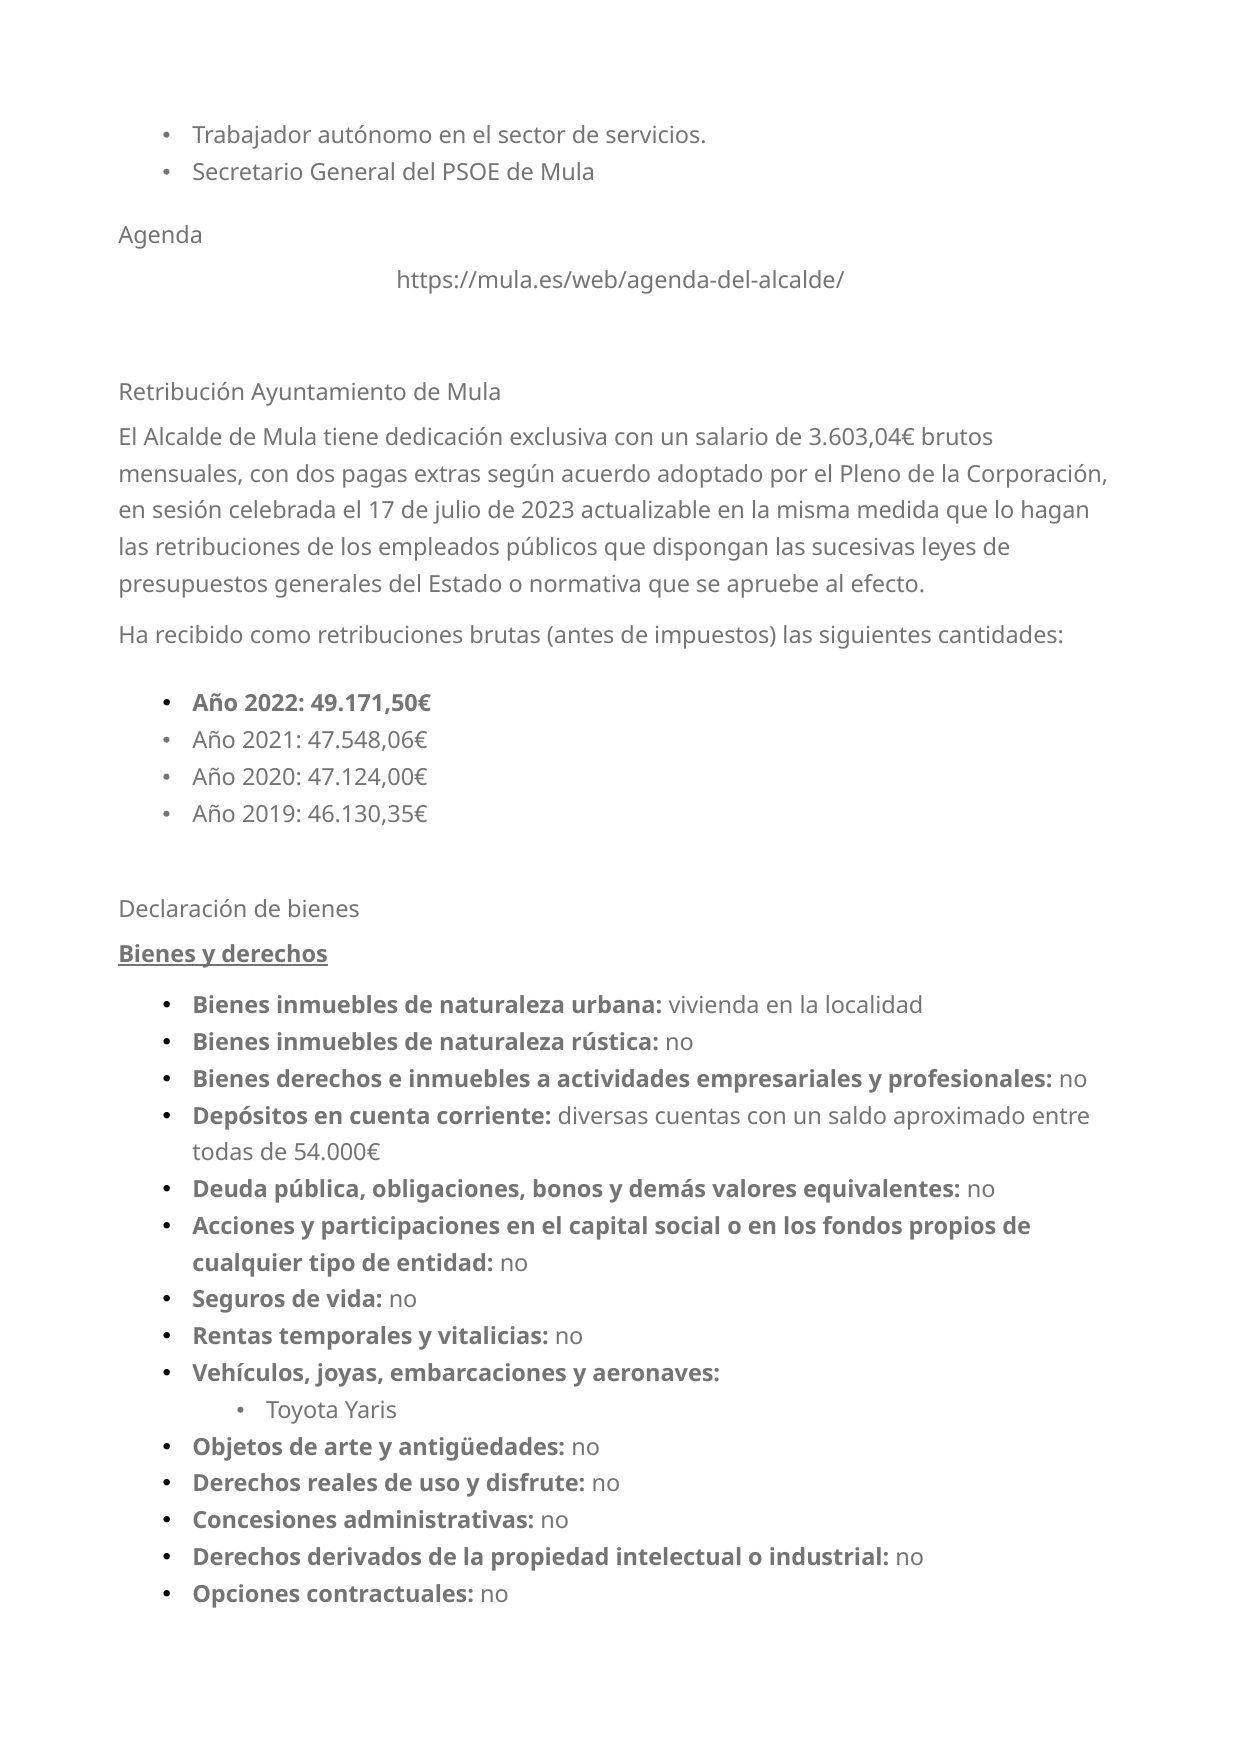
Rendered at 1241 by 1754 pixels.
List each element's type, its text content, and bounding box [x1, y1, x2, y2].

list Acciones y participaciones en el capital social o en los fondos propios de cualquier tipo de entidad: no [162, 1209, 1122, 1278]
list Seguros de vida: no [162, 1283, 1122, 1315]
list Derechos derivados de la propiedad intelectual o industrial: no [162, 1540, 1122, 1572]
list Vehículos, joyas, embarcaciones y aeronaves: [162, 1356, 1122, 1388]
list Año 2019: 46.130,35€ [162, 797, 1122, 829]
list Bienes inmuebles de naturaleza urbana: vivienda en la localidad [162, 989, 1122, 1021]
text Bienes y derechos [118, 937, 1122, 969]
list Depósitos en cuenta corriente: diversas cuentas con un saldo aproximado entre todas de 54.000€ [162, 1099, 1122, 1168]
list Opciones contractuales: no [162, 1577, 1122, 1609]
subtitle Agenda [118, 219, 1122, 251]
list Trabajador autónomo en el sector de servicios. [162, 118, 1122, 150]
list Rentas temporales y vitalicias: no [162, 1319, 1122, 1352]
subtitle Retribución Ayuntamiento de Mula [118, 344, 1122, 408]
text https://mula.es/web/agenda-del-alcalde/ [118, 263, 1122, 295]
list Deuda pública, obligaciones, bonos y demás valores equivalentes: no [162, 1172, 1122, 1204]
list Año 2021: 47.548,06€ [162, 723, 1122, 755]
list Toyota Yaris [236, 1393, 1122, 1425]
subtitle Declaración de bienes [118, 861, 1122, 925]
list Objetos de arte y antigüedades: no [162, 1430, 1122, 1462]
list Derechos reales de uso y disfrute: no [162, 1467, 1122, 1499]
list Concesiones administrativas: no [162, 1503, 1122, 1535]
text El Alcalde de Mula tiene dedicación exclusiva con un salario de 3.603,04€ brutos mensuales, con dos pagas extras según acuerdo adoptado por el Pleno de la Corporación, en sesión celebrada el 17 de julio de 2023 actualizable en la misma medida que lo hagan las retribuciones de los empleados públicos que dispongan las sucesivas leyes de presupuestos generales del Estado o normativa que se apruebe al efecto. [118, 420, 1122, 599]
list Bienes derechos e inmuebles a actividades empresariales y profesionales: no [162, 1062, 1122, 1094]
list Año 2020: 47.124,00€ [162, 760, 1122, 792]
list Año 2022: 49.171,50€ [162, 687, 1122, 719]
list Secretario General del PSOE de Mula [162, 155, 1122, 187]
text Ha recibido como retribuciones brutas (antes de impuestos) las siguientes cantidades: [118, 619, 1122, 651]
list Bienes inmuebles de naturaleza rústica: no [162, 1025, 1122, 1057]
